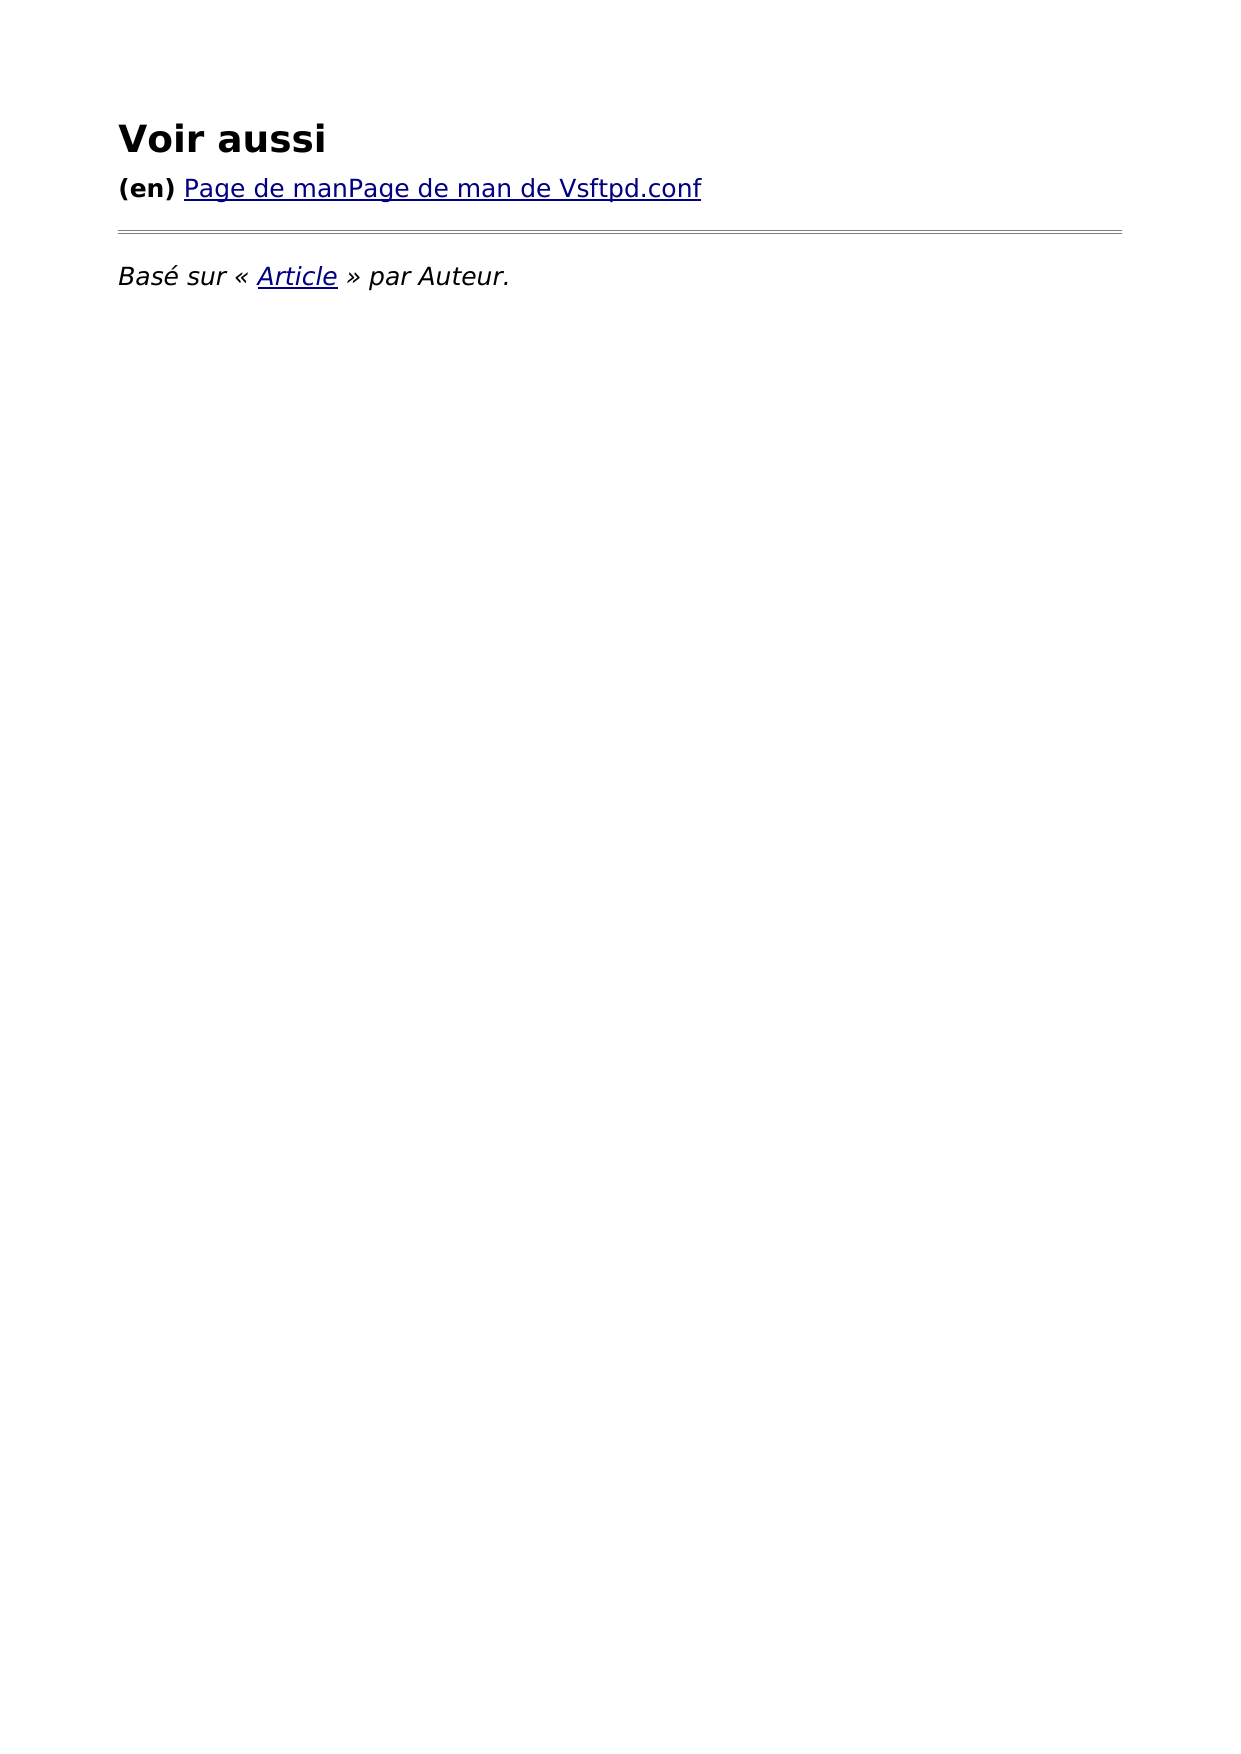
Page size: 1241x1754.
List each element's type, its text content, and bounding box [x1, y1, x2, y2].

subtitle Voir aussi [118, 118, 1122, 162]
text Basé sur « Article » par Auteur. [118, 262, 1122, 291]
text (en) Page de manPage de man de Vsftpd.conf [118, 174, 1122, 203]
